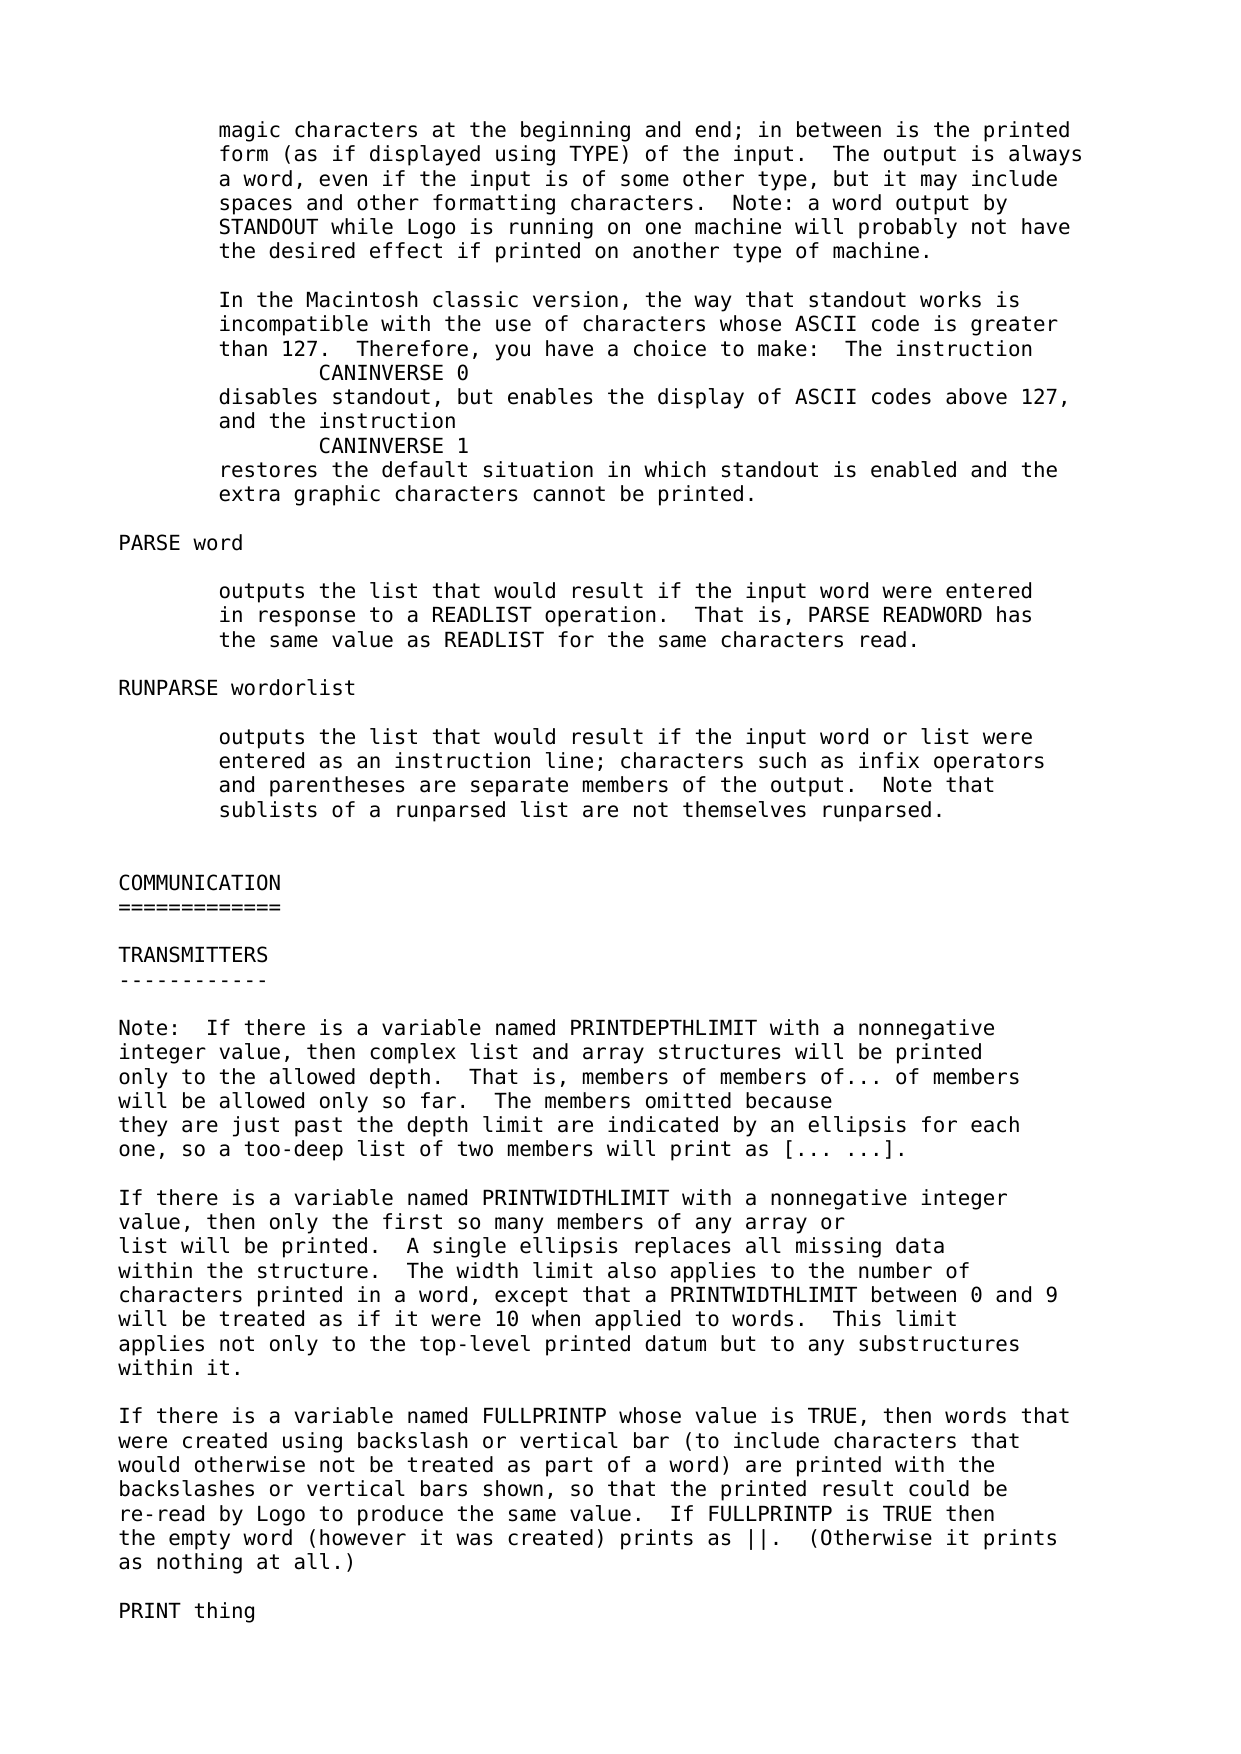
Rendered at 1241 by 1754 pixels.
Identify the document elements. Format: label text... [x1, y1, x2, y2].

text only to the allowed depth. That is, members of members of... of members [118, 1065, 1122, 1089]
text magic characters at the beginning and end; in between is the printed [118, 118, 1122, 142]
text CANINVERSE 0 [118, 361, 1122, 385]
text will be treated as if it were 10 when applied to words. This limit [118, 1307, 1122, 1332]
text re-read by Logo to produce the same value. If FULLPRINTP is TRUE then [118, 1502, 1122, 1526]
text If there is a variable named PRINTWIDTHLIMIT with a nonnegative integer [118, 1186, 1122, 1210]
text sublists of a runparsed list are not themselves runparsed. [118, 798, 1122, 822]
text would otherwise not be treated as part of a word) are printed with the [118, 1453, 1122, 1477]
text will be allowed only so far. The members omitted because [118, 1089, 1122, 1113]
text than 127. Therefore, you have a choice to make: The instruction [118, 337, 1122, 361]
text the desired effect if printed on another type of machine. [118, 239, 1122, 264]
text in response to a READLIST operation. That is, PARSE READWORD has [118, 603, 1122, 628]
text applies not only to the top-level printed datum but to any substructures [118, 1332, 1122, 1356]
text were created using backslash or vertical bar (to include characters that [118, 1429, 1122, 1453]
text form (as if displayed using TYPE) of the input. The output is always [118, 142, 1122, 167]
text entered as an instruction line; characters such as infix operators [118, 749, 1122, 773]
text within the structure. The width limit also applies to the number of [118, 1259, 1122, 1283]
text integer value, then complex list and array structures will be printed [118, 1040, 1122, 1065]
text list will be printed. A single ellipsis replaces all missing data [118, 1234, 1122, 1259]
text backslashes or vertical bars shown, so that the printed result could be [118, 1477, 1122, 1502]
text In the Macintosh classic version, the way that standout works is [118, 288, 1122, 312]
text disables standout, but enables the display of ASCII codes above 127, [118, 385, 1122, 409]
text extra graphic characters cannot be printed. [118, 482, 1122, 506]
text value, then only the first so many members of any array or [118, 1210, 1122, 1234]
text and the instruction [118, 409, 1122, 434]
text characters printed in a word, except that a PRINTWIDTHLIMIT between 0 and 9 [118, 1283, 1122, 1307]
text CANINVERSE 1 [118, 434, 1122, 458]
text STANDOUT while Logo is running on one machine will probably not have [118, 215, 1122, 239]
text ------------ [118, 968, 1122, 992]
text ============= [118, 895, 1122, 919]
text PRINT thing [118, 1599, 1122, 1623]
text spaces and other formatting characters. Note: a word output by [118, 191, 1122, 215]
text one, so a too-deep list of two members will print as [... ...]. [118, 1137, 1122, 1162]
text restores the default situation in which standout is enabled and the [118, 458, 1122, 482]
text COMMUNICATION [118, 871, 1122, 895]
text and parentheses are separate members of the output. Note that [118, 773, 1122, 798]
text outputs the list that would result if the input word or list were [118, 725, 1122, 749]
text the empty word (however it was created) prints as ||. (Otherwise it prints [118, 1526, 1122, 1550]
text they are just past the depth limit are indicated by an ellipsis for each [118, 1113, 1122, 1137]
text Note: If there is a variable named PRINTDEPTHLIMIT with a nonnegative [118, 1016, 1122, 1040]
text a word, even if the input is of some other type, but it may include [118, 167, 1122, 191]
text PARSE word [118, 531, 1122, 555]
text RUNPARSE wordorlist [118, 676, 1122, 701]
text within it. [118, 1356, 1122, 1380]
text incompatible with the use of characters whose ASCII code is greater [118, 312, 1122, 337]
text TRANSMITTERS [118, 943, 1122, 968]
text the same value as READLIST for the same characters read. [118, 628, 1122, 652]
text If there is a variable named FULLPRINTP whose value is TRUE, then words that [118, 1404, 1122, 1429]
text as nothing at all.) [118, 1550, 1122, 1574]
text outputs the list that would result if the input word were entered [118, 579, 1122, 603]
